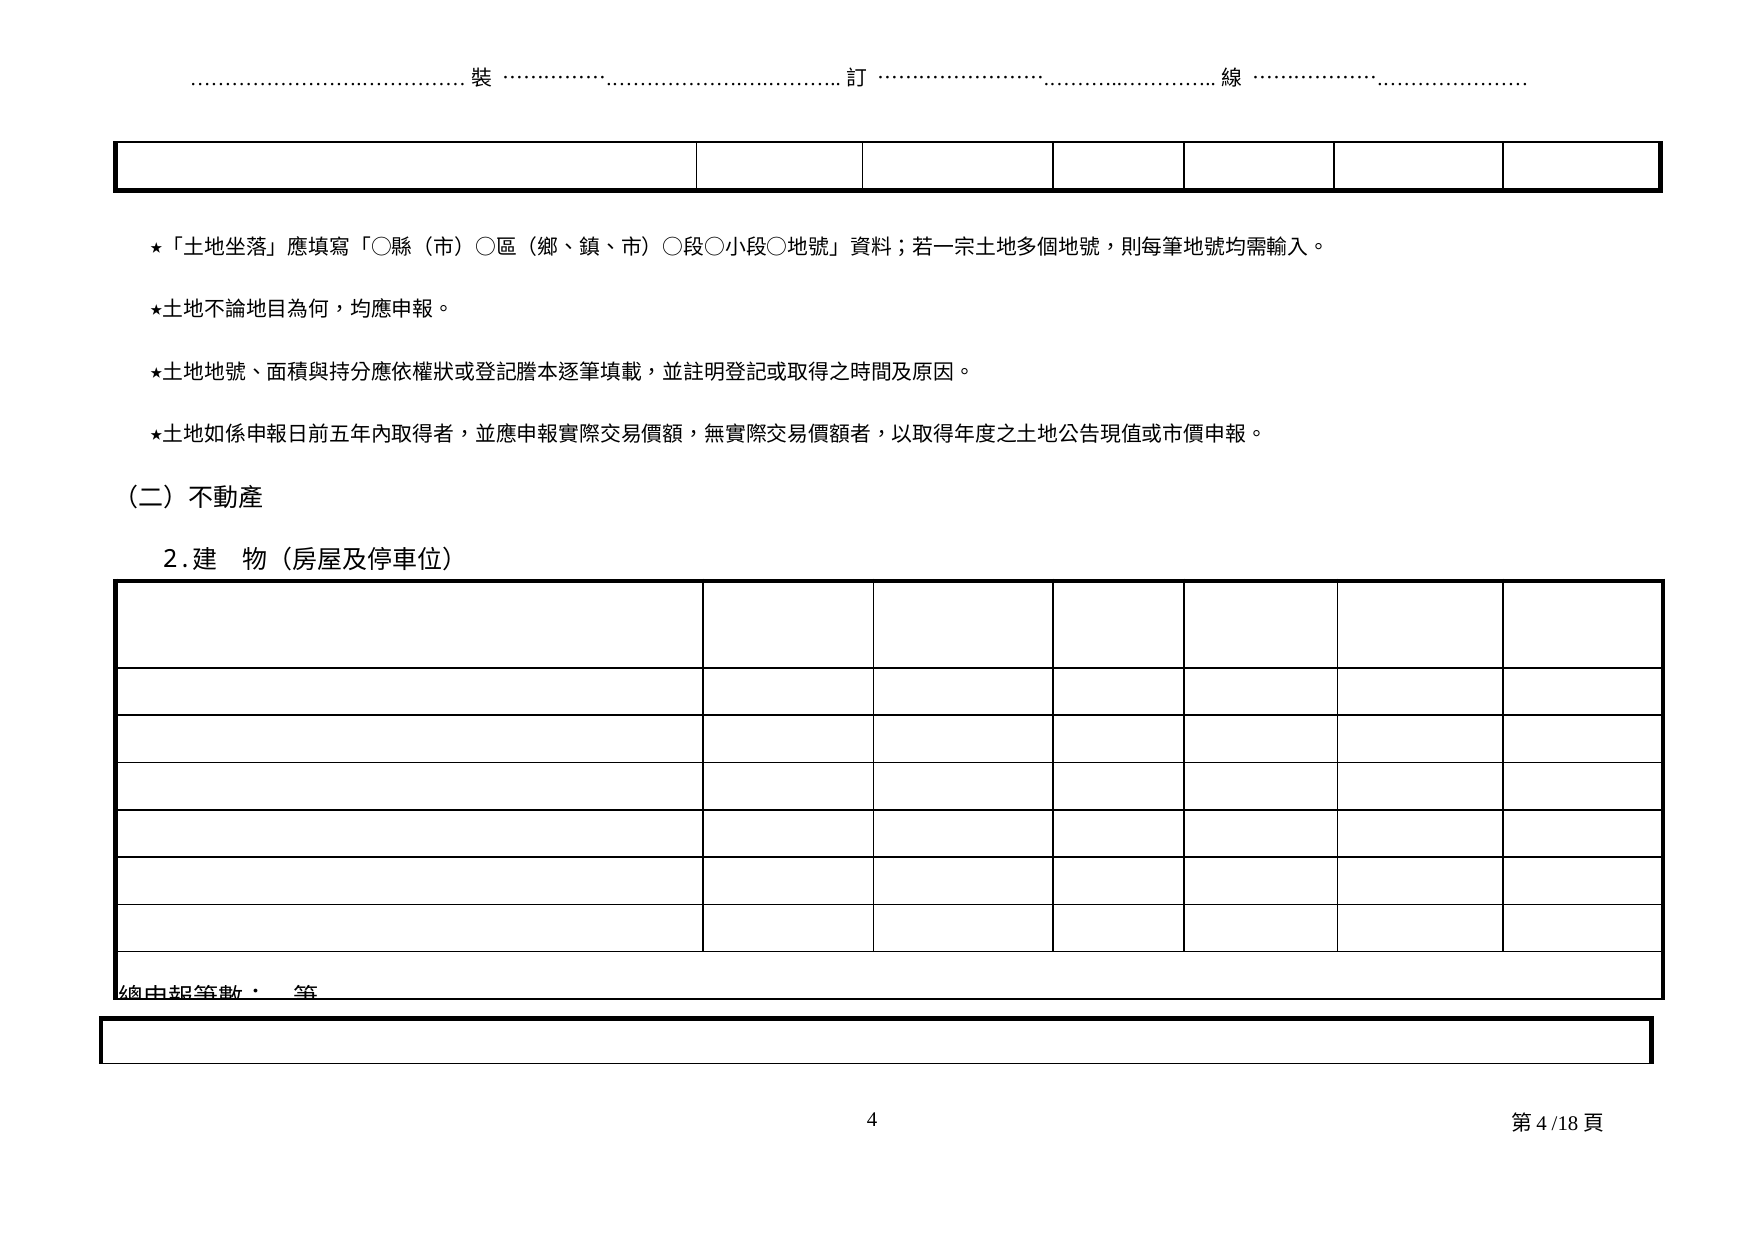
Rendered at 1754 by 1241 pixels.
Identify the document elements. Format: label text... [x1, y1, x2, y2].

table_cell [1335, 143, 1502, 188]
table_cell [1054, 858, 1183, 903]
table_cell [1504, 763, 1661, 809]
table_cell [1185, 858, 1337, 903]
table_cell [704, 716, 873, 762]
table_cell [1185, 905, 1337, 951]
table_cell [874, 763, 1052, 809]
table_cell [704, 811, 873, 856]
text ★土地如係申報日前五年內取得者，並應申報實際交易價額，無實際交易價額者，以取得年度之土地公告現值或市價申報。 [150, 391, 1604, 453]
table_cell [1504, 143, 1658, 188]
table_cell [1185, 763, 1337, 809]
table_cell [1504, 811, 1661, 856]
table_header 權利範圍 （持分） [874, 583, 1052, 667]
table_cell [874, 669, 1052, 714]
table_cell [1185, 811, 1337, 856]
text ★土地不論地目為何，均應申報。 [150, 266, 1604, 328]
table_header 建物標示 [118, 583, 702, 667]
table_cell [1054, 669, 1183, 714]
table_cell [118, 763, 702, 809]
text （二）不動產 [113, 453, 1604, 516]
table_header 取得價額 [1504, 583, 1661, 667]
table_cell [1185, 143, 1333, 188]
table_cell [1054, 716, 1183, 762]
table_cell [118, 905, 702, 951]
table_header 登記（取得） 原因 [1338, 583, 1502, 667]
table_cell [118, 669, 702, 714]
table_cell [1338, 858, 1502, 903]
table_cell [704, 763, 873, 809]
table_cell 總申報筆數： 筆 [118, 952, 1661, 998]
table_cell [118, 143, 696, 188]
table_cell [704, 858, 873, 903]
table_cell [874, 716, 1052, 762]
table_cell [1054, 763, 1183, 809]
table_cell [1338, 811, 1502, 856]
table_cell [1504, 716, 1661, 762]
text ★「土地坐落」應填寫「○縣（市）○區（鄉、鎮、市）○段○小段○地號」資料；若一宗土地多個地號，則每筆地號均需輸入。 [150, 203, 1604, 266]
table_cell [1338, 763, 1502, 809]
table_cell [863, 143, 1052, 188]
table_cell [1504, 858, 1661, 903]
table_cell [118, 811, 702, 856]
table_header 建物變動情形 [103, 1021, 1649, 1063]
table_cell [1504, 669, 1661, 714]
table_cell [1338, 669, 1502, 714]
table_cell [1185, 716, 1337, 762]
table_header 所有權人 [1054, 583, 1183, 667]
table_cell [118, 858, 702, 903]
table_cell [118, 716, 702, 762]
table_cell [1054, 143, 1183, 188]
table_cell [697, 143, 862, 188]
table_cell [1504, 905, 1661, 951]
text 2.建 物（房屋及停車位） [162, 516, 1604, 578]
table_header 面積 （平方公尺） [704, 583, 873, 667]
text ★土地地號、面積與持分應依權狀或登記謄本逐筆填載，並註明登記或取得之時間及原因。 [150, 328, 1604, 391]
table_cell [1338, 905, 1502, 951]
table_cell [1185, 669, 1337, 714]
table_cell [1054, 811, 1183, 856]
table_cell [704, 905, 873, 951]
table_cell [874, 858, 1052, 903]
table_cell [704, 669, 873, 714]
table_cell [874, 905, 1052, 951]
table_header 登記（取得） 時間 [1185, 583, 1337, 667]
table_cell [1054, 905, 1183, 951]
table_cell [1338, 716, 1502, 762]
table_cell [874, 811, 1052, 856]
